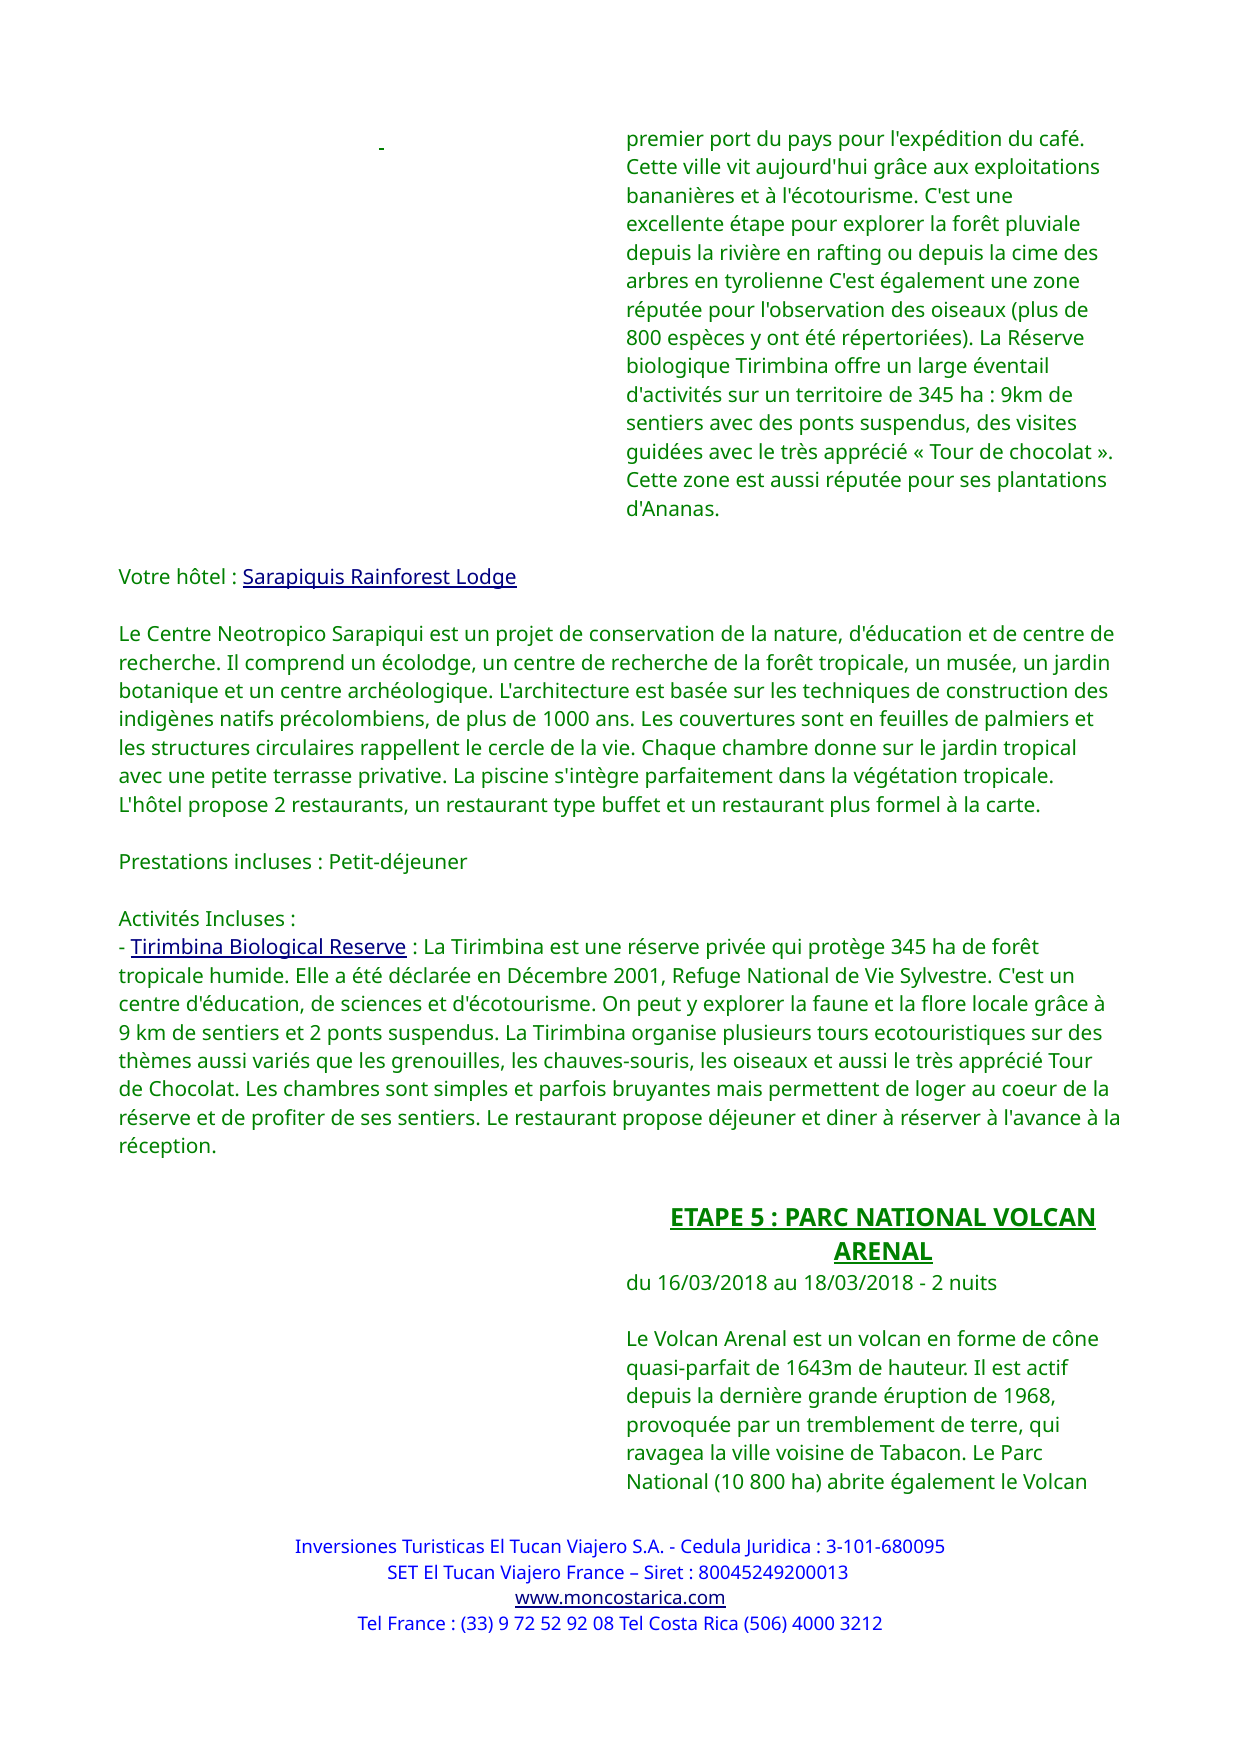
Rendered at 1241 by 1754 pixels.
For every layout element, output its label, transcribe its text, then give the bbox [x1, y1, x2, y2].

table_header [118, 1194, 620, 1501]
text Activités Incluses : [118, 904, 1122, 932]
table_header ETAPE 5 : PARC NATIONAL VOLCAN ARENAL du 16/03/2018 au 18/03/2018 - 2 nuits Le Volcan Arenal est un volcan en forme de cône quasi-parfait de 1643m de hauteur. Il est actif depuis la dernière grande éruption de 1968, provoquée par un tremblement de terre, qui ravagea la ville voisine de Tabacon. Le Parc National (10 800 ha) abrite également le Volcan [620, 1194, 1122, 1501]
table_header [118, 118, 620, 528]
text Votre hôtel : Sarapiquis Rainforest Lodge [118, 562, 1122, 590]
text Prestations incluses : Petit-déjeuner [118, 847, 1122, 875]
table_header premier port du pays pour l'expédition du café. Cette ville vit aujourd'hui grâce aux exploitations bananières et à l'écotourisme. C'est une excellente étape pour explorer la forêt pluviale depuis la rivière en rafting ou depuis la cime des arbres en tyrolienne C'est également une zone réputée pour l'observation des oiseaux (plus de 800 espèces y ont été répertoriées). La Réserve biologique Tirimbina offre un large éventail d'activités sur un territoire de 345 ha : 9km de sentiers avec des ponts suspendus, des visites guidées avec le très apprécié « Tour de chocolat ». Cette zone est aussi réputée pour ses plantations d'Ananas. [620, 118, 1122, 528]
text - Tirimbina Biological Reserve : La Tirimbina est une réserve privée qui protège 345 ha de forêt tropicale humide. Elle a été déclarée en Décembre 2001, Refuge National de Vie Sylvestre. C'est un centre d'éducation, de sciences et d'écotourisme. On peut y explorer la faune et la flore locale grâce à 9 km de sentiers et 2 ponts suspendus. La Tirimbina organise plusieurs tours ecotouristiques sur des thèmes aussi variés que les grenouilles, les chauves-souris, les oiseaux et aussi le très apprécié Tour de Chocolat. Les chambres sont simples et parfois bruyantes mais permettent de loger au coeur de la réserve et de profiter de ses sentiers. Le restaurant propose déjeuner et diner à réserver à l'avance à la réception. [118, 932, 1122, 1160]
text Le Centre Neotropico Sarapiqui est un projet de conservation de la nature, d'éducation et de centre de recherche. Il comprend un écolodge, un centre de recherche de la forêt tropicale, un musée, un jardin botanique et un centre archéologique. L'architecture est basée sur les techniques de construction des indigènes natifs précolombiens, de plus de 1000 ans. Les couvertures sont en feuilles de palmiers et les structures circulaires rappellent le cercle de la vie. Chaque chambre donne sur le jardin tropical avec une petite terrasse privative. La piscine s'intègre parfaitement dans la végétation tropicale. L'hôtel propose 2 restaurants, un restaurant type buffet et un restaurant plus formel à la carte. [118, 619, 1122, 818]
